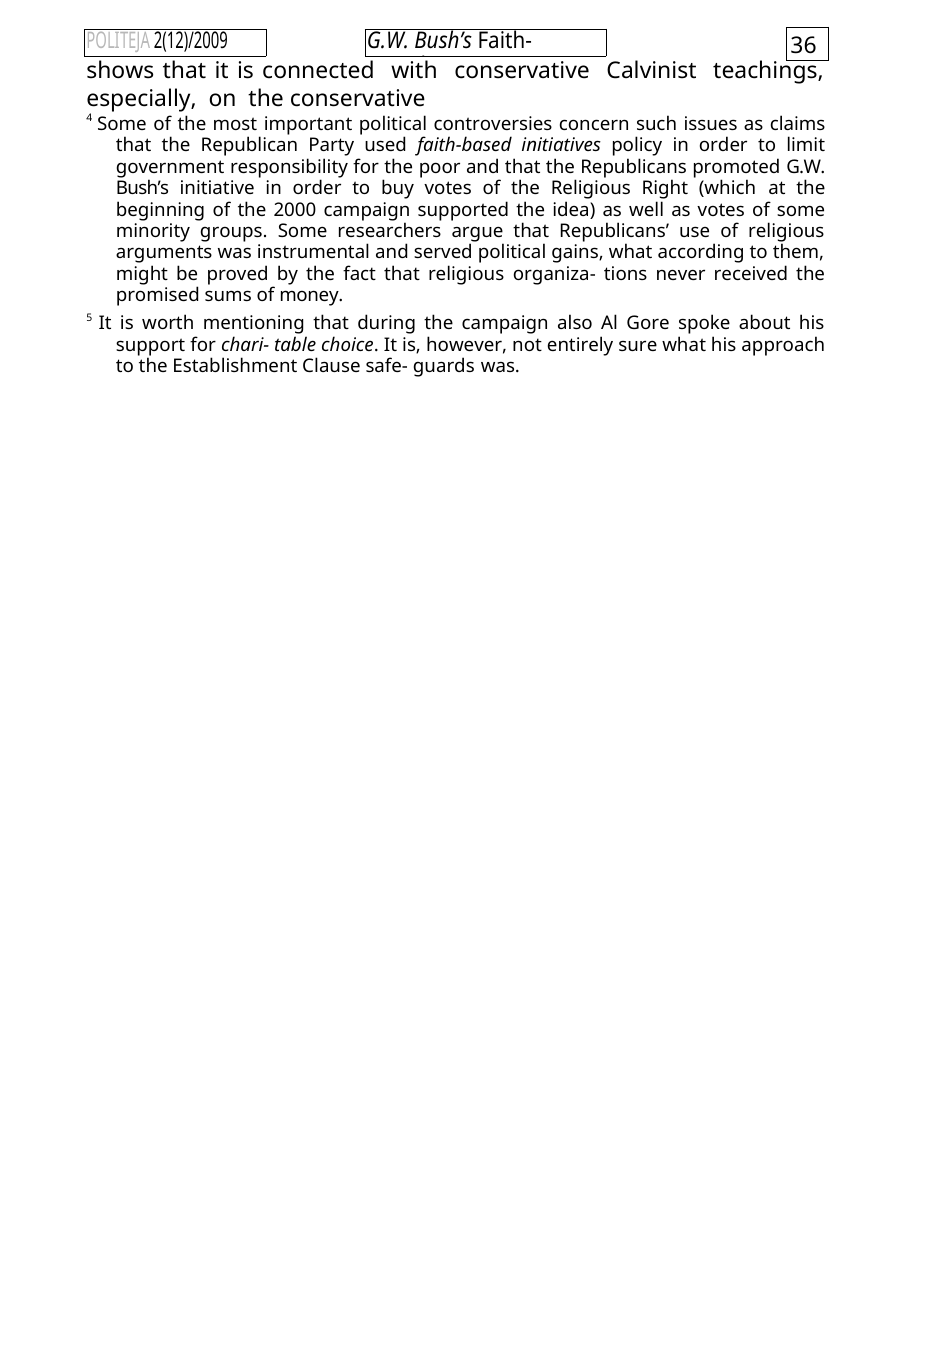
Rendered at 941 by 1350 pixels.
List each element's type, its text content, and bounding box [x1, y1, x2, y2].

text shows that it is connected with conservative Calvinist teachings, especially, on the conservative [86, 56, 825, 113]
text 5 It is worth mentioning that during the campaign also Al Gore spoke about his support for chari- table choice. It is, however, not entirely sure what his approach to the Establishment Clause safe- guards was. [86, 312, 825, 377]
text 4 Some of the most important political controversies concern such issues as claims that the Republican Party used faith-based initiatives policy in order to limit government responsibility for the poor and that the Republicans promoted G.W. Bush’s initiative in order to buy votes of the Religious Right (which at the beginning of the 2000 campaign supported the idea) as well as votes of some minority groups. Some researchers argue that Republicans’ use of religious arguments was instrumental and served political gains, what according to them, might be proved by the fact that religious organiza- tions never received the promised sums of money. [86, 113, 825, 306]
